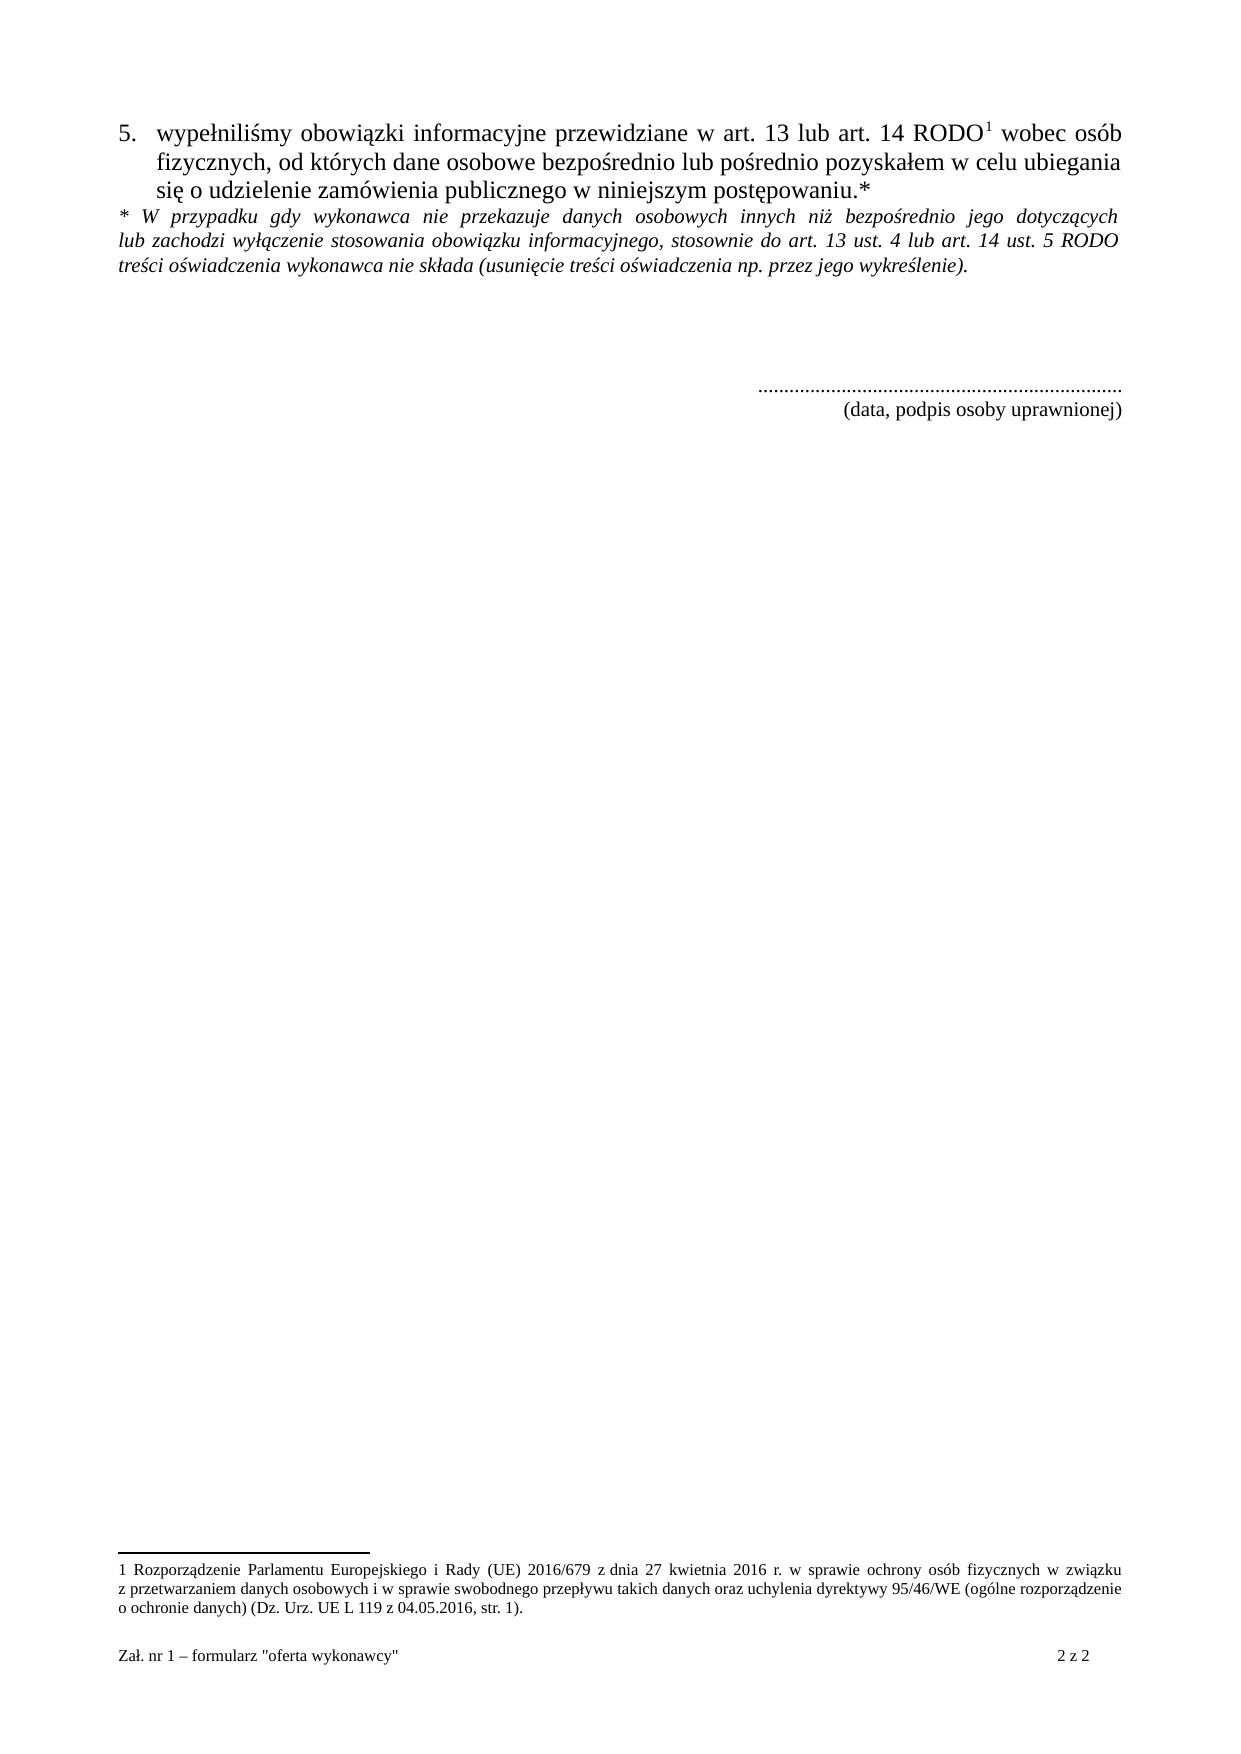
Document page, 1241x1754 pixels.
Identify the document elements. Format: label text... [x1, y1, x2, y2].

text * W przypadku gdy wykonawca nie przekazuje danych osobowych innych niż bezpośrednio jego dotyczących lub zachodzi wyłączenie stosowania obowiązku informacyjnego, stosownie do art. 13 ust. 4 lub art. 14 ust. 5 RODO treści oświadczenia wykonawca nie składa (usunięcie treści oświadczenia np. przez jego wykreślenie). [118, 204, 1122, 277]
text (data, podpis osoby uprawnionej) [118, 397, 1122, 421]
list wypełniliśmy obowiązki informacyjne przewidziane w art. 13 lub art. 14 RODO wobec osób fizycznych, od których dane osobowe bezpośrednio lub pośrednio pozyskałem w celu ubiegania się o udzielenie zamówienia publicznego w niniejszym postępowaniu.* [118, 118, 1122, 204]
list Rozporządzenie Parlamentu Europejskiego i Rady (UE) 2016/679 z dnia 27 kwietnia 2016 r. w sprawie ochrony osób fizycznych w związku z przetwarzaniem danych osobowych i w sprawie swobodnego przepływu takich danych oraz uchylenia dyrektywy 95/46/WE (ogólne rozporządzenie o ochronie danych) (Dz. Urz. UE L 119 z 04.05.2016, str. 1). [118, 1559, 1122, 1617]
text ...................................................................... [118, 373, 1122, 397]
